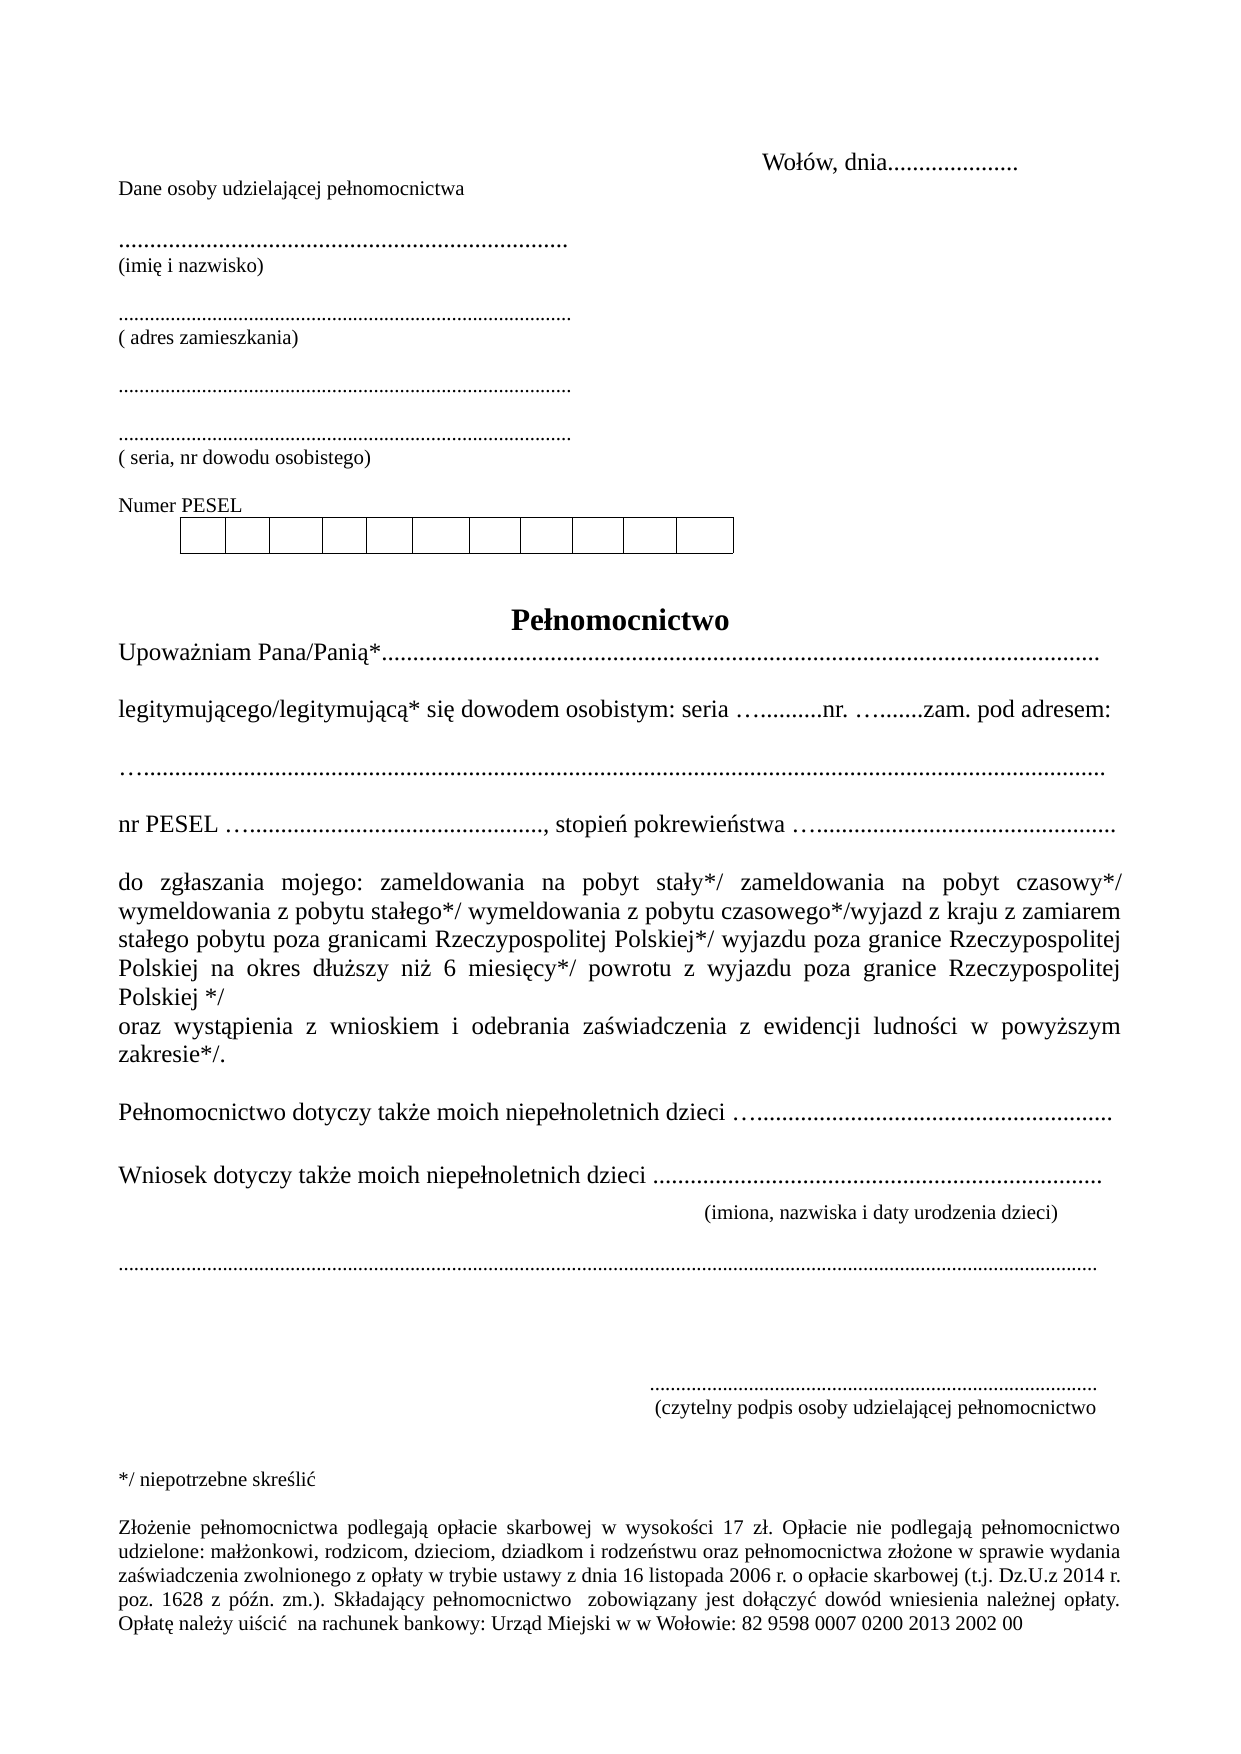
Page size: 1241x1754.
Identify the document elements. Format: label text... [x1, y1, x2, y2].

text Wniosek dotyczy także moich niepełnoletnich dzieci ........................................................................ [118, 1154, 1122, 1190]
text Dane osoby udzielającej pełnomocnictwa [118, 176, 1122, 200]
text ............................................................................................................................................................................................ [118, 1250, 1122, 1274]
text ....................................................................................... [118, 421, 1122, 445]
text */ niepotrzebne skreślić [118, 1467, 1122, 1491]
text (imię i nazwisko) [118, 252, 1122, 277]
text (czytelny podpis osoby udzielającej pełnomocnictwo [118, 1395, 1122, 1419]
table_header [181, 518, 225, 553]
text oraz wystąpienia z wnioskiem i odebrania zaświadczenia z ewidencji ludności w powyższym zakresie*/. [118, 1011, 1122, 1068]
text do zgłaszania mojego: zameldowania na pobyt stały*/ zameldowania na pobyt czasowy*/ wymeldowania z pobytu stałego*/ wymeldowania z pobytu czasowego*/wyjazd z kraju z zamiarem stałego pobytu poza granicami Rzeczypospolitej Polskiej*/ wyjazdu poza granice Rzeczypospolitej Polskiej na okres dłuższy niż 6 miesięcy*/ powrotu z wyjazdu poza granice Rzeczypospolitej Polskiej */ [118, 867, 1122, 1011]
table_header [413, 518, 469, 553]
text Numer PESEL [118, 493, 1122, 517]
table_header [624, 518, 676, 553]
text ( adres zamieszkania) [118, 325, 1122, 349]
text Wołów, dnia..................... [118, 147, 1122, 176]
text ........................................................................ [118, 224, 1122, 252]
text Pełnomocnictwo [118, 601, 1122, 637]
text Pełnomocnictwo dotyczy także moich niepełnoletnich dzieci …......................................................... [118, 1097, 1122, 1126]
text ....................................................................................... [118, 301, 1122, 325]
table_header [521, 518, 572, 553]
table_header [323, 518, 366, 553]
text (imiona, nazwiska i daty urodzenia dzieci) [118, 1190, 1122, 1226]
table_header [367, 518, 412, 553]
table_header [226, 518, 269, 553]
text Upoważniam Pana/Panią*................................................................................................................... [118, 637, 1122, 666]
text legitymującego/legitymującą* się dowodem osobistym: seria …..........nr. ….......zam. pod adresem: [118, 694, 1122, 723]
text ....................................................................................... [118, 373, 1122, 397]
table_header [470, 518, 520, 553]
text ( seria, nr dowodu osobistego) [118, 445, 1122, 469]
text ….......................................................................................................................................................... [118, 752, 1122, 781]
text nr PESEL …..............................................., stopień pokrewieństwa …................................................ [118, 809, 1122, 838]
text Złożenie pełnomocnictwa podlegają opłacie skarbowej w wysokości 17 zł. Opłacie nie podlegają pełnomocnictwo udzielone: małżonkowi, rodzicom, dzieciom, dziadkom i rodzeństwu oraz pełnomocnictwa złożone w sprawie wydania zaświadczenia zwolnionego z opłaty w trybie ustawy z dnia 16 listopada 2006 r. o opłacie skarbowej (t.j. Dz.U.z 2014 r. poz. 1628 z późn. zm.). Składający pełnomocnictwo zobowiązany jest dołączyć dowód wniesienia należnej opłaty. Opłatę należy uiścić na rachunek bankowy: Urząd Miejski w w Wołowie: 82 9598 0007 0200 2013 2002 00 [118, 1515, 1122, 1635]
text ...................................................................................... [118, 1371, 1122, 1395]
table_header [573, 518, 623, 553]
table_header [677, 518, 733, 553]
table_header [270, 518, 322, 553]
